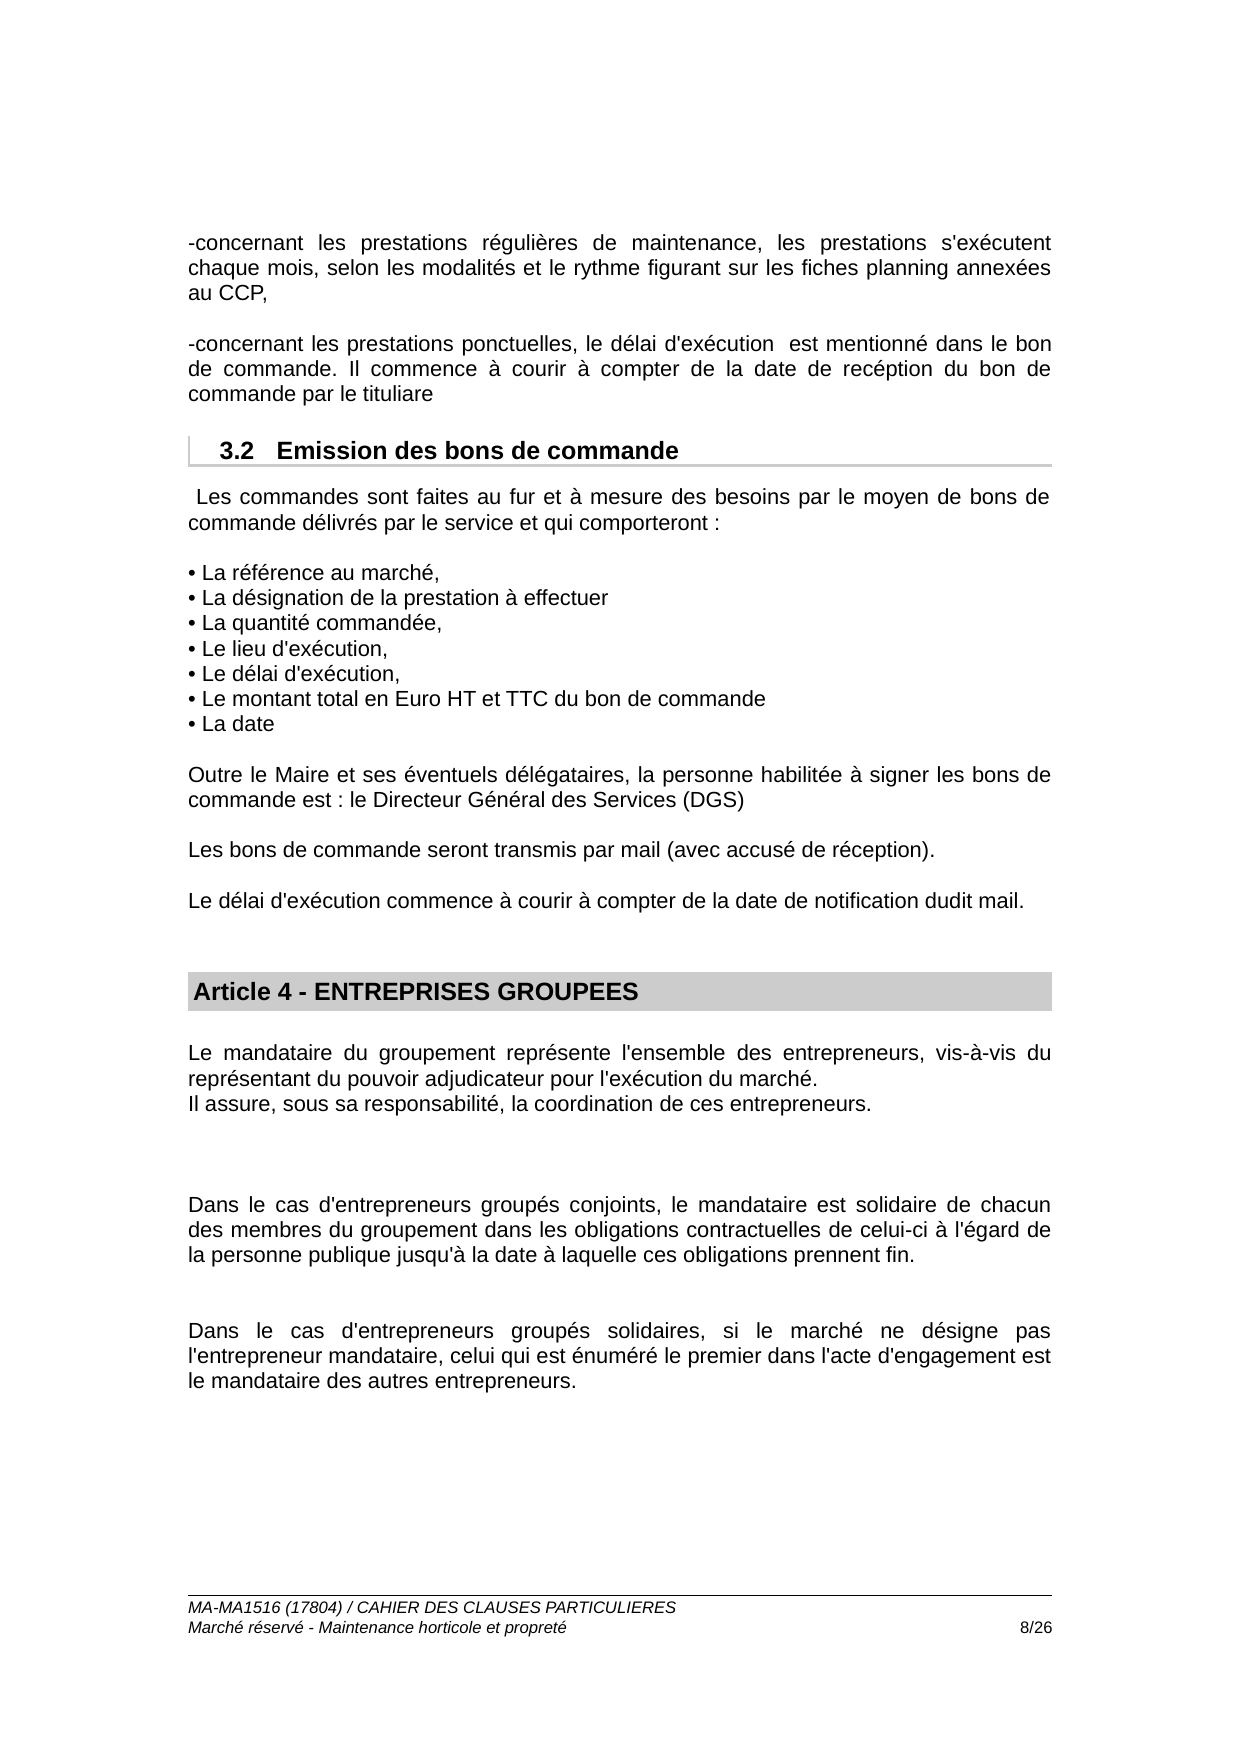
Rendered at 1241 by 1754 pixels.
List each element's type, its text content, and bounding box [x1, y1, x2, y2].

text Dans le cas d'entrepreneurs groupés solidaires, si le marché ne désigne pas l'entrepreneur mandataire, celui qui est énuméré le premier dans l'acte d'engagement est le mandataire des autres entrepreneurs. [188, 1318, 1052, 1393]
text Le mandataire du groupement représente l'ensemble des entrepreneurs, vis-à-vis du représentant du pouvoir adjudicateur pour l'exécution du marché. [188, 1040, 1052, 1091]
text • La référence au marché, [188, 560, 1052, 585]
text Outre le Maire et ses éventuels délégataires, la personne habilitée à signer les bons de commande est : le Directeur Général des Services (DGS) [188, 762, 1052, 812]
text • La désignation de la prestation à effectuer [188, 585, 1052, 610]
text -concernant les prestations régulières de maintenance, les prestations s'exécutent chaque mois, selon les modalités et le rythme figurant sur les fiches planning annexées au CCP, [188, 230, 1052, 305]
subtitle Emission des bons de commande [190, 436, 1052, 464]
text • Le délai d'exécution, [188, 661, 1052, 686]
text Le délai d'exécution commence à courir à compter de la date de notification dudit mail. [188, 888, 1052, 913]
text • La quantité commandée, [188, 610, 1052, 636]
text • Le lieu d'exécution, [188, 636, 1052, 661]
text Il assure, sous sa responsabilité, la coordination de ces entrepreneurs. [188, 1091, 1052, 1116]
text Dans le cas d'entrepreneurs groupés conjoints, le mandataire est solidaire de chacun des membres du groupement dans les obligations contractuelles de celui-ci à l'égard de la personne publique jusqu'à la date à laquelle ces obligations prennent fin. [188, 1192, 1052, 1267]
text Les bons de commande seront transmis par mail (avec accusé de réception). [188, 837, 1052, 862]
text -concernant les prestations ponctuelles, le délai d'exécution est mentionné dans le bon de commande. Il commence à courir à compter de la date de recéption du bon de commande par le tituliare [188, 331, 1052, 406]
text • La date [188, 711, 1052, 736]
subtitle ENTREPRISES GROUPEES [190, 974, 1050, 1009]
text • Le montant total en Euro HT et TTC du bon de commande [188, 686, 1052, 711]
text Les commandes sont faites au fur et à mesure des besoins par le moyen de bons de commande délivrés par le service et qui comporteront : [188, 484, 1052, 535]
